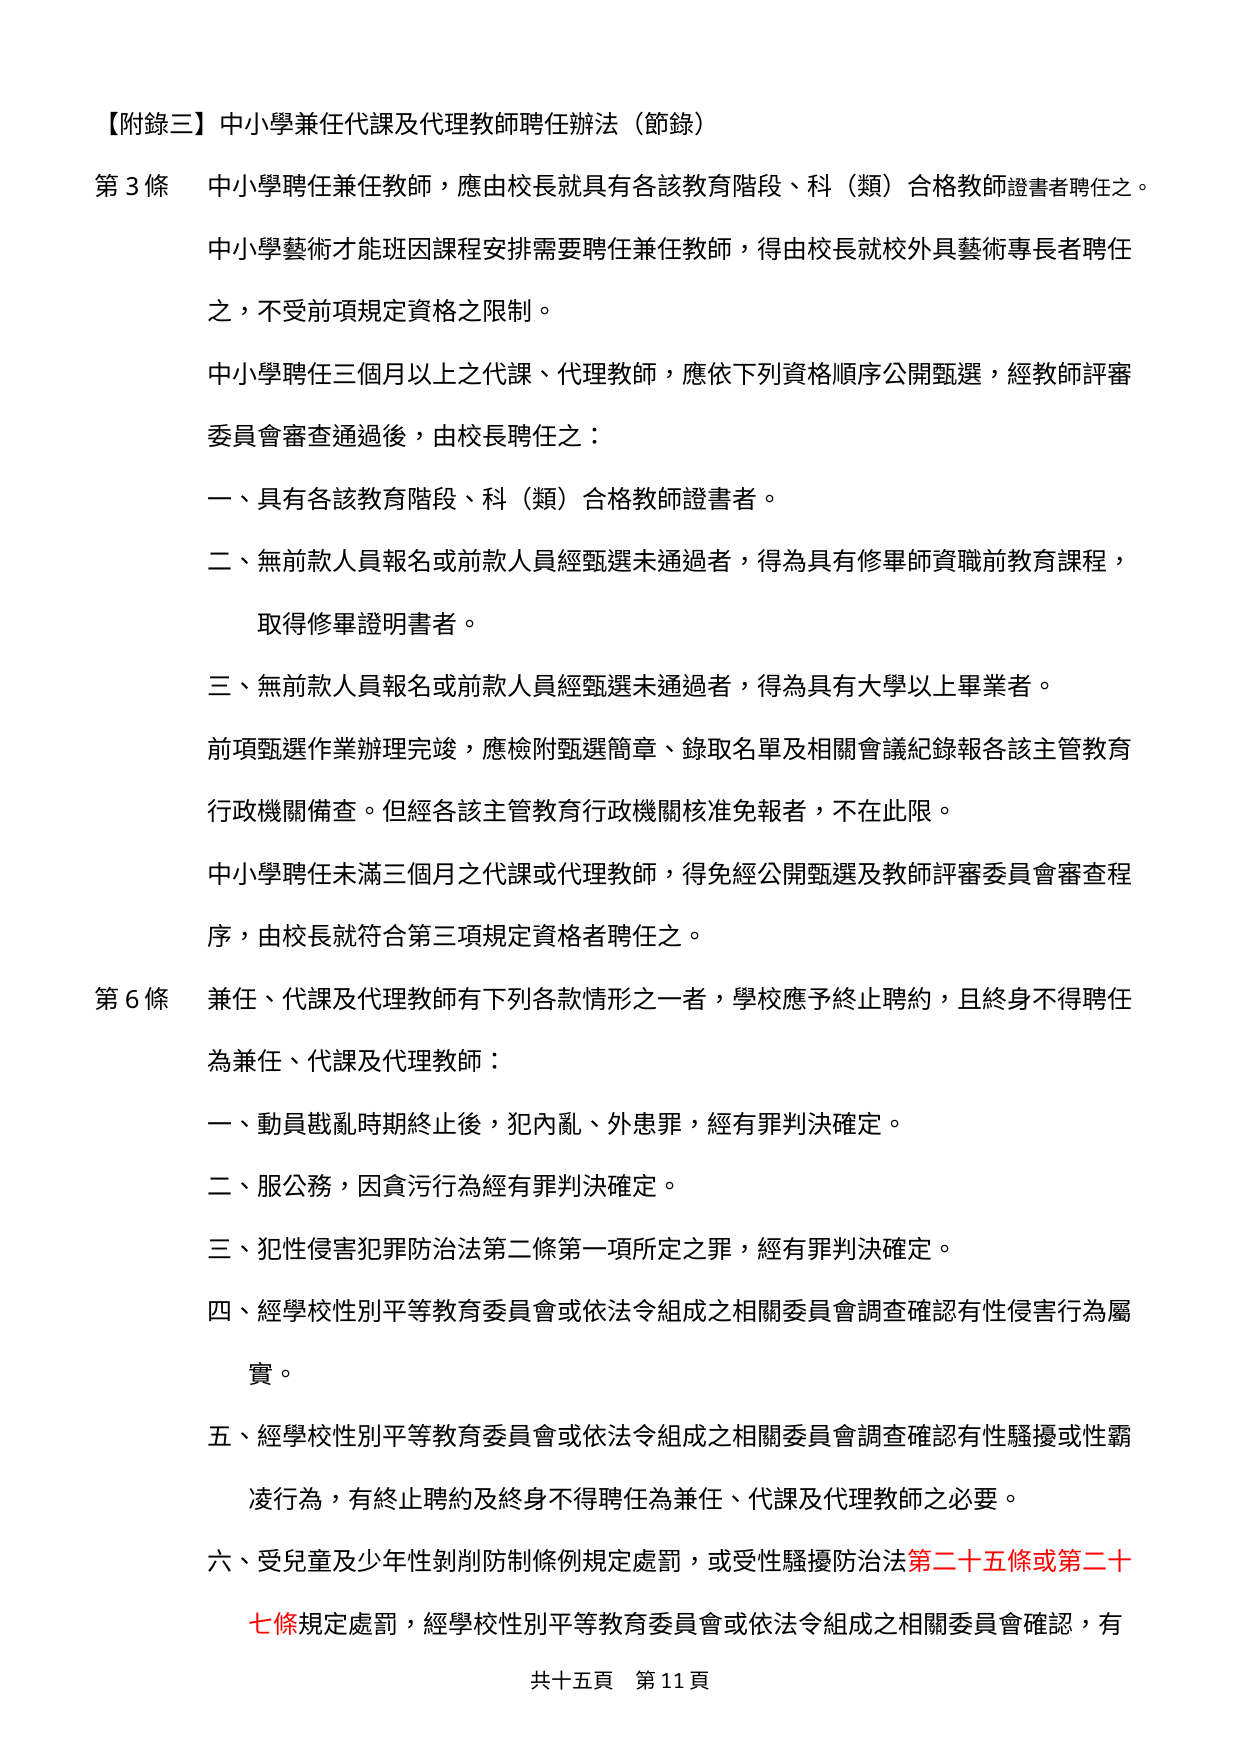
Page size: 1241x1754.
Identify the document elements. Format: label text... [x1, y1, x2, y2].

text 四、經學校性別平等教育委員會或依法令組成之相關委員會調查確認有性侵害行為屬實。 [207, 1268, 1146, 1393]
text 三、無前款人員報名或前款人員經甄選未通過者，得為具有大學以上畢業者。 [207, 643, 1146, 706]
text 一、動員戡亂時期終止後，犯內亂、外患罪，經有罪判決確定。 [207, 1081, 1146, 1143]
text 第6條 兼任、代課及代理教師有下列各款情形之一者，學校應予終止聘約，且終身不得聘任為兼任、代課及代理教師： [94, 956, 1146, 1081]
text 中小學藝術才能班因課程安排需要聘任兼任教師，得由校長就校外具藝術專長者聘任之，不受前項規定資格之限制。 [207, 206, 1146, 331]
text 中小學聘任三個月以上之代課、代理教師，應依下列資格順序公開甄選，經教師評審委員會審查通過後，由校長聘任之： [207, 331, 1146, 456]
text 中小學聘任未滿三個月之代課或代理教師，得免經公開甄選及教師評審委員會審查程序，由校長就符合第三項規定資格者聘任之。 [207, 831, 1146, 956]
text 前項甄選作業辦理完竣，應檢附甄選簡章、錄取名單及相關會議紀錄報各該主管教育行政機關備查。但經各該主管教育行政機關核准免報者，不在此限。 [207, 706, 1146, 831]
text 一、具有各該教育階段、科（類）合格教師證書者。 [207, 456, 1146, 518]
text 二、服公務，因貪污行為經有罪判決確定。 [207, 1143, 1146, 1206]
text 五、經學校性別平等教育委員會或依法令組成之相關委員會調查確認有性騷擾或性霸凌行為，有終止聘約及終身不得聘任為兼任、代課及代理教師之必要。 [207, 1393, 1146, 1518]
text 二、無前款人員報名或前款人員經甄選未通過者，得為具有修畢師資職前教育課程，取得修畢證明書者。 [207, 518, 1146, 643]
text 【附錄三】中小學兼任代課及代理教師聘任辦法（節錄） [94, 81, 1146, 143]
text 六、受兒童及少年性剝削防制條例規定處罰，或受性騷擾防治法第二十五條或第二十七條規定處罰，經學校性別平等教育委員會或依法令組成之相關委員會確認，有 [207, 1518, 1146, 1643]
text 第3條 中小學聘任兼任教師，應由校長就具有各該教育階段、科（類）合格教師證書者聘任之。 [94, 143, 1146, 206]
text 三、犯性侵害犯罪防治法第二條第一項所定之罪，經有罪判決確定。 [207, 1206, 1146, 1268]
